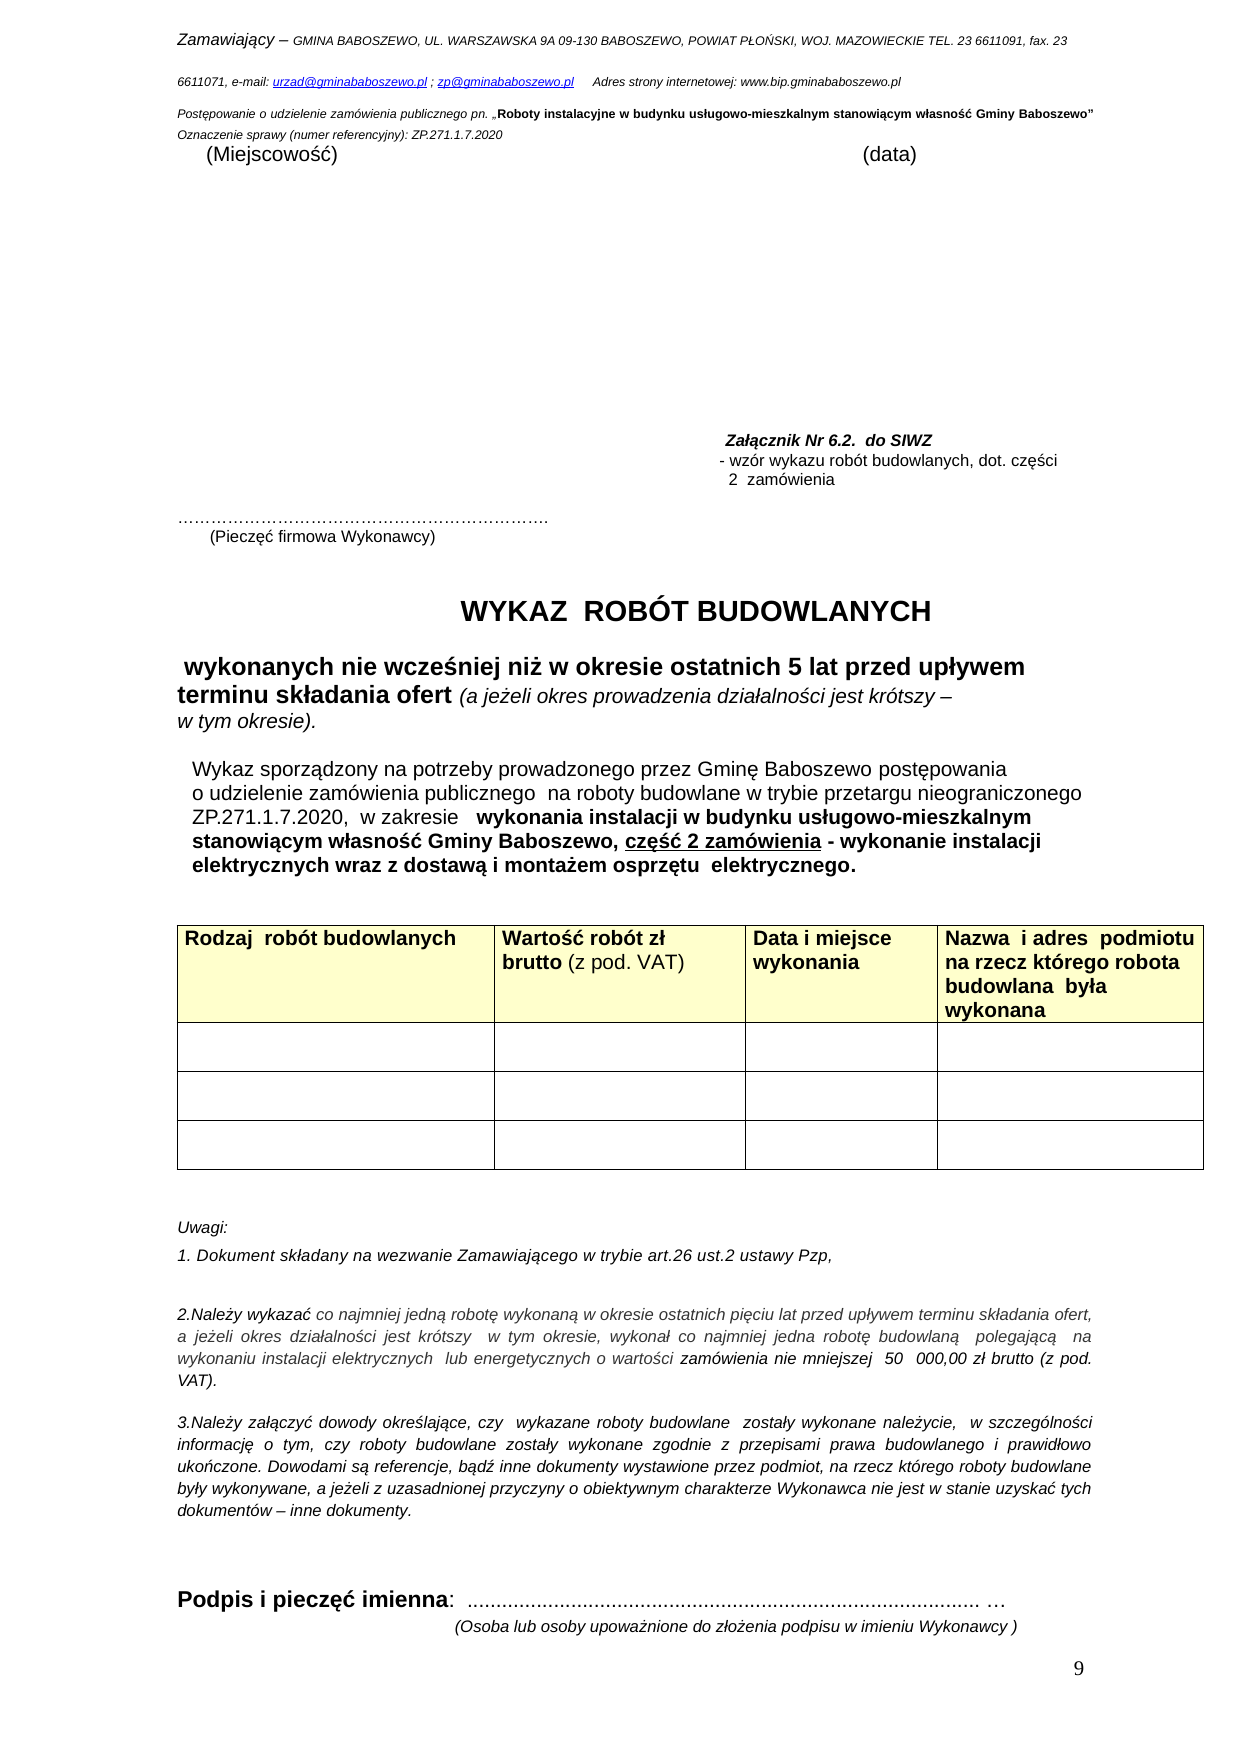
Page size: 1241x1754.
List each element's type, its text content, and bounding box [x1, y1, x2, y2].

table_cell [938, 1121, 1203, 1168]
text 2 zamówienia [177, 469, 1094, 489]
text Podpis i pieczęć imienna: ......................................................................................... … [177, 1586, 1094, 1613]
text Załącznik Nr 6.2. do SIWZ [177, 431, 1094, 450]
table_cell [178, 1121, 494, 1168]
text Uwagi: [177, 1217, 1094, 1237]
text Wykaz sporządzony na potrzeby prowadzonego przez Gminę Baboszewo postępowania o udzielenie zamówienia publicznego na roboty budowlane w trybie przetargu nieograniczonego ZP.271.1.7.2020, w zakresie wykonania instalacji w budynku usługowo-mieszkalnym stanowiącym własność Gminy Baboszewo, część 2 zamówienia - wykonanie instalacji elektrycznych wraz z dostawą i montażem osprzętu elektrycznego. [192, 757, 1094, 877]
table_header Data i miejsce wykonania [746, 926, 937, 1022]
table_cell [495, 1023, 745, 1071]
text wykonanych nie wcześniej niż w okresie ostatnich 5 lat przed upływem terminu składania ofert (a jeżeli okres prowadzenia działalności jest krótszy – [177, 652, 1094, 709]
text - wzór wykazu robót budowlanych, dot. części [177, 450, 1094, 469]
text (Miejscowość) (data) [177, 142, 1094, 166]
table_cell [495, 1121, 745, 1168]
table_cell [178, 1072, 494, 1119]
table_header Nazwa i adres podmiotu na rzecz którego robota budowlana była wykonana [938, 926, 1203, 1022]
table_cell [938, 1023, 1203, 1071]
text (Pieczęć firmowa Wykonawcy) [177, 527, 1094, 546]
table_header Wartość robót zł brutto (z pod. VAT) [495, 926, 745, 1022]
table_cell [746, 1023, 937, 1071]
text 1. Dokument składany na wezwanie Zamawiającego w trybie art.26 ust.2 ustawy Pzp, [177, 1246, 1094, 1265]
text WYKAZ ROBÓT BUDOWLANYCH [177, 594, 1094, 628]
table_cell [746, 1121, 937, 1168]
text w tym okresie). [177, 709, 1094, 733]
table_cell [746, 1072, 937, 1119]
text 2.Należy wykazać co najmniej jedną robotę wykonaną w okresie ostatnich pięciu lat przed upływem terminu składania ofert, a jeżeli okres działalności jest krótszy w tym okresie, wykonał co najmniej jedna robotę budowlaną polegającą na wykonaniu instalacji elektrycznych lub energetycznych o wartości zamówienia nie mniejszej 50 000,00 zł brutto (z pod. VAT). [177, 1304, 1094, 1389]
table_cell [178, 1023, 494, 1071]
text 3.Należy załączyć dowody określające, czy wykazane roboty budowlane zostały wykonane należycie, w szczególności informację o tym, czy roboty budowlane zostały wykonane zgodnie z przepisami prawa budowlanego i prawidłowo ukończone. Dowodami są referencje, bądź inne dokumenty wystawione przez podmiot, na rzecz którego roboty budowlane były wykonywane, a jeżeli z uzasadnionej przyczyny o obiektywnym charakterze Wykonawca nie jest w stanie uzyskać tych dokumentów – inne dokumenty. [177, 1413, 1094, 1520]
text …………………………………………………………. [177, 508, 1094, 527]
text (Osoba lub osoby upoważnione do złożenia podpisu w imieniu Wykonawcy ) [177, 1613, 1094, 1637]
table_cell [938, 1072, 1203, 1119]
table_cell [495, 1072, 745, 1119]
table_header Rodzaj robót budowlanych [178, 926, 494, 1022]
